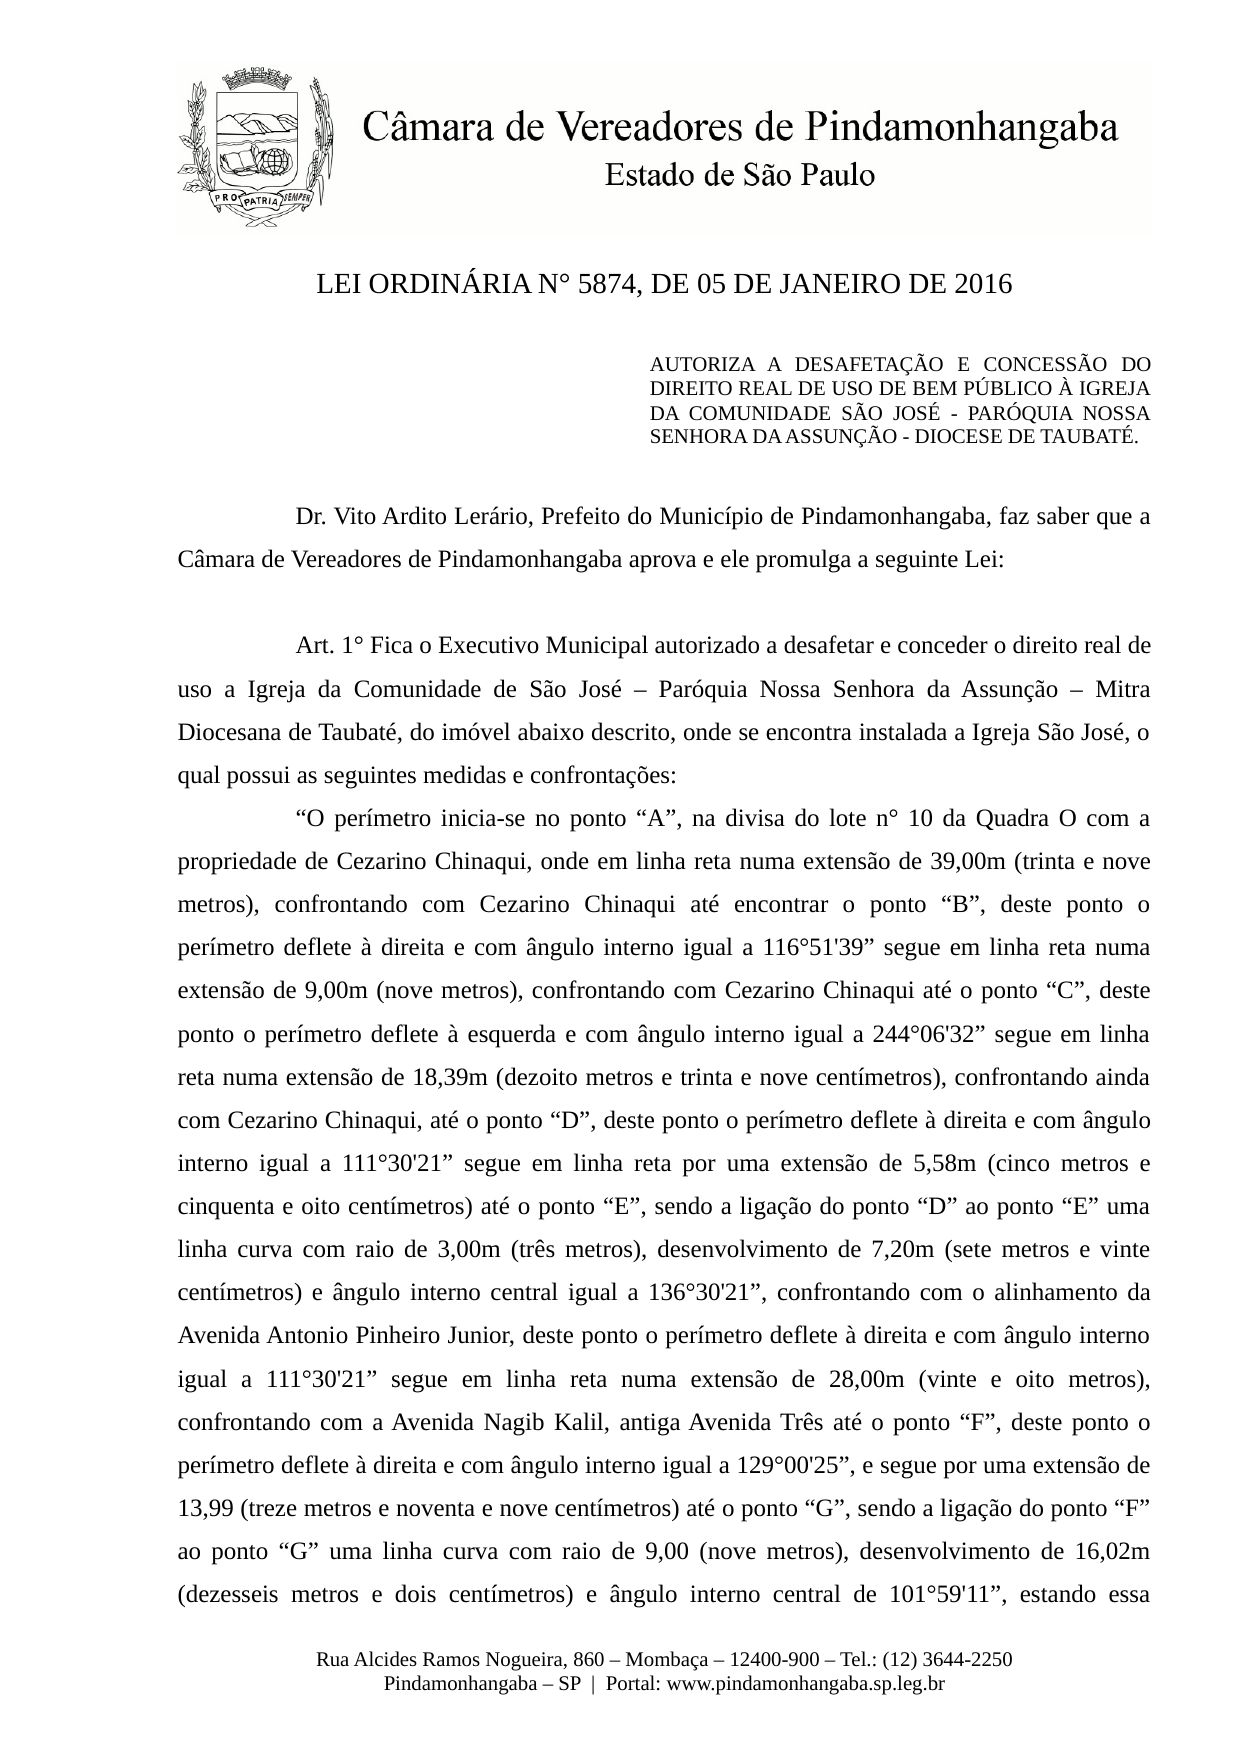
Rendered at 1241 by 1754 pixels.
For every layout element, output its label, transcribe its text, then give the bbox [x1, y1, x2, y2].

text AUTORIZA A DESAFETAÇÃO E CONCESSÃO DO DIREITO REAL DE USO DE BEM PÚBLICO À IGREJA DA COMUNIDADE SÃO JOSÉ - PARÓQUIA NOSSA SENHORA DA ASSUNÇÃO - DIOCESE DE TAUBATÉ. [649, 352, 1152, 448]
text LEI ORDINÁRIA N° 5874, de 05 de janeiro de 2016 [177, 266, 1152, 299]
picture [177, 59, 1152, 236]
text “O perímetro inicia-se no ponto “A”, na divisa do lote n° 10 da Quadra O com a propriedade de Cezarino Chinaqui, onde em linha reta numa extensão de 39,00m (trinta e nove metros), confrontando com Cezarino Chinaqui até encontrar o ponto “B”, deste ponto o perímetro deflete à direita e com ângulo interno igual a 116°51'39” segue em linha reta numa extensão de 9,00m (nove metros), confrontando com Cezarino Chinaqui até o ponto “C”, deste ponto o perímetro deflete à esquerda e com ângulo interno igual a 244°06'32” segue em linha reta numa extensão de 18,39m (dezoito metros e trinta e nove centímetros), confrontando ainda com Cezarino Chinaqui, até o ponto “D”, deste ponto o perímetro deflete à direita e com ângulo interno igual a 111°30'21” segue em linha reta por uma extensão de 5,58m (cinco metros e cinquenta e oito centímetros) até o ponto “E”, sendo a ligação do ponto “D” ao ponto “E” uma linha curva com raio de 3,00m (três metros), desenvolvimento de 7,20m (sete metros e vinte centímetros) e ângulo interno central igual a 136°30'21”, confrontando com o alinhamento da Avenida Antonio Pinheiro Junior, deste ponto o perímetro deflete à direita e com ângulo interno igual a 111°30'21” segue em linha reta numa extensão de 28,00m (vinte e oito metros), confrontando com a Avenida Nagib Kalil, antiga Avenida Três até o ponto “F”, deste ponto o perímetro deflete à direita e com ângulo interno igual a 129°00'25”, e segue por uma extensão de 13,99 (treze metros e noventa e nove centímetros) até o ponto “G”, sendo a ligação do ponto “F” ao ponto “G” uma linha curva com raio de 9,00 (nove metros), desenvolvimento de 16,02m (dezesseis metros e dois centímetros) e ângulo interno central de 101°59'11”, estando essa [177, 803, 1152, 1608]
text Dr. Vito Ardito Lerário, Prefeito do Município de Pindamonhangaba, faz saber que a Câmara de Vereadores de Pindamonhangaba aprova e ele promulga a seguinte Lei: [177, 501, 1152, 573]
text Art. 1° Fica o Executivo Municipal autorizado a desafetar e conceder o direito real de uso a Igreja da Comunidade de São José – Paróquia Nossa Senhora da Assunção – Mitra Diocesana de Taubaté, do imóvel abaixo descrito, onde se encontra instalada a Igreja São José, o qual possui as seguintes medidas e confrontações: [177, 631, 1152, 789]
